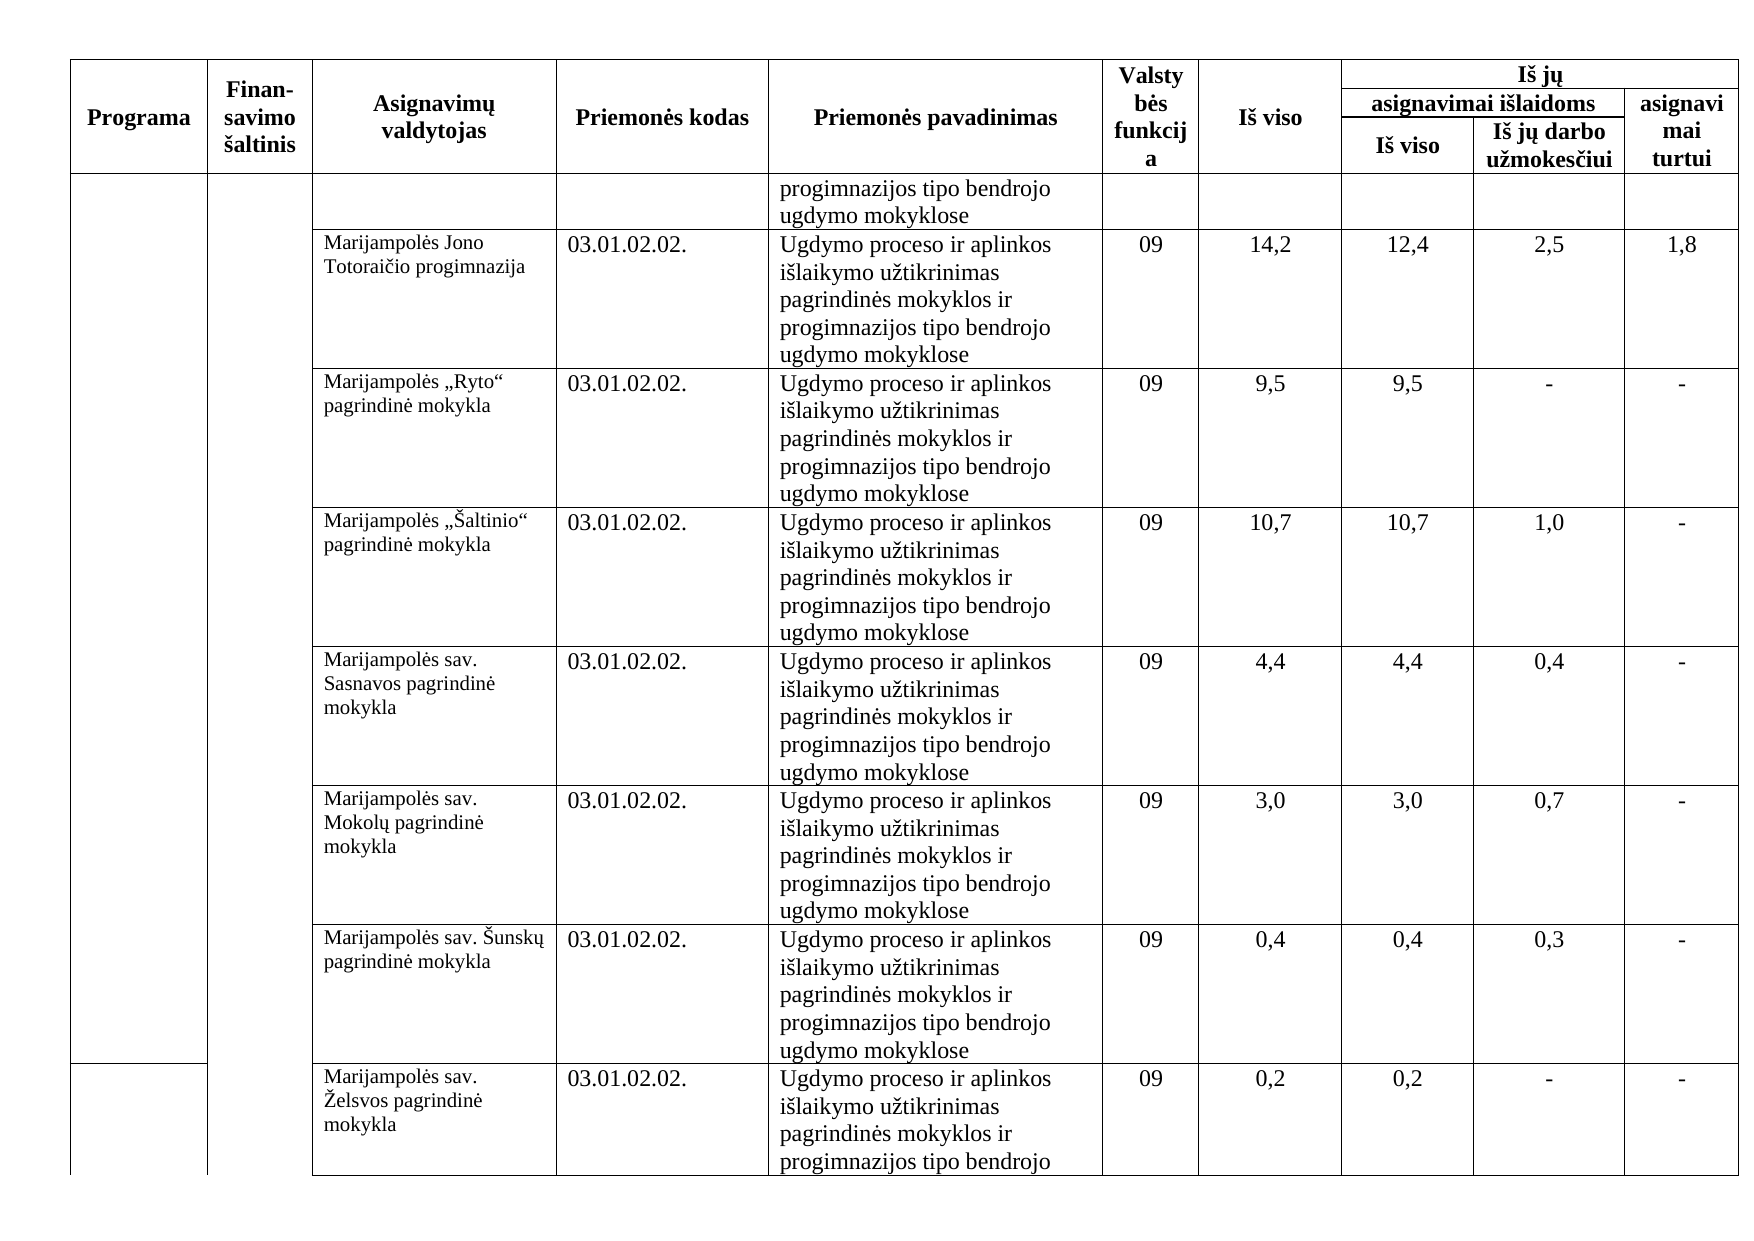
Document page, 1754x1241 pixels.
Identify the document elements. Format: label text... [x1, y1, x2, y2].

table_cell Ugdymo proceso ir aplinkos išlaikymo užtikrinimas pagrindinės mokyklos ir progimnazijos tipo bendrojo ugdymo mokyklose [769, 786, 1102, 924]
table_cell [71, 1064, 207, 1175]
table_cell 09 [1103, 786, 1198, 924]
table_cell - [1625, 174, 1738, 229]
table_cell 03.01.02.02. [557, 230, 768, 368]
table_cell 03.01.02.02. [557, 925, 768, 1063]
table_cell Marijampolės sav. Mokolų pagrindinė mokykla [313, 786, 556, 924]
table_cell Iš viso [1342, 118, 1473, 173]
table_cell 0,7 [1474, 786, 1624, 924]
table_cell 10,7 [1342, 508, 1473, 646]
table_cell 09 [1103, 230, 1198, 368]
table_cell 03.01.02.02. [557, 508, 768, 646]
table_cell 1,0 [1474, 508, 1624, 646]
table_cell [1474, 174, 1624, 229]
table_cell 0,2 [1199, 1064, 1341, 1175]
table_cell [1103, 174, 1198, 229]
table_cell Marijampolės „Ryto“ pagrindinė mokykla [313, 369, 556, 507]
table_cell 09 [1103, 1064, 1198, 1175]
table_cell - [1625, 786, 1738, 924]
table_cell Ugdymo proceso ir aplinkos išlaikymo užtikrinimas pagrindinės mokyklos ir progimnazijos tipo bendrojo ugdymo mokyklose [769, 369, 1102, 507]
table_cell 2,5 [1474, 230, 1624, 368]
table_cell Ugdymo proceso ir aplinkos išlaikymo užtikrinimas pagrindinės mokyklos ir progimnazijos tipo bendrojo ugdymo mokyklose [769, 508, 1102, 646]
table_cell - [1625, 647, 1738, 785]
table_cell 9,5 [1199, 369, 1341, 507]
table_cell Marijampolės sav. Sasnavos pagrindinė mokykla [313, 647, 556, 785]
table_cell Marijampolės „Šaltinio“ pagrindinė mokykla [313, 508, 556, 646]
table_header Priemonės kodas [557, 60, 768, 173]
table_cell [1199, 174, 1341, 229]
table_cell 0,4 [1342, 925, 1473, 1063]
table_cell asignavimai turtui įsigyti [1625, 89, 1738, 173]
table_header Asignavimų valdytojas [313, 60, 556, 173]
table_cell 4,4 [1342, 647, 1473, 785]
table_cell progimnazijos tipo bendrojo ugdymo mokyklose [769, 174, 1102, 229]
table_cell 03.01.02.02. [557, 647, 768, 785]
table_cell Marijampolės Jono Totoraičio progimnazija [313, 230, 556, 368]
table_cell 3,0 [1199, 786, 1341, 924]
table_header Finan-savimo šaltinis [208, 60, 312, 173]
table_cell [71, 174, 207, 924]
table_cell [208, 924, 312, 1175]
table_header Valstybės funkcija [1103, 60, 1198, 173]
table_cell 0,4 [1199, 925, 1341, 1063]
table_cell [313, 174, 556, 229]
table_cell 03.01.02.02. [557, 1064, 768, 1175]
table_cell Ugdymo proceso ir aplinkos išlaikymo užtikrinimas pagrindinės mokyklos ir progimnazijos tipo bendrojo ugdymo mokyklose [769, 647, 1102, 785]
table_cell - [1625, 508, 1738, 646]
table_cell 14,2 [1199, 230, 1341, 368]
table_cell Iš jų darbo užmokesčiui [1474, 118, 1624, 173]
table_cell asignavimai išlaidoms [1342, 89, 1624, 116]
table_cell - [1625, 1064, 1738, 1175]
table_cell [71, 924, 207, 1063]
table_cell [1342, 174, 1473, 229]
table_cell Marijampolės sav. Šunskų pagrindinė mokykla [313, 925, 556, 1063]
table_cell 09 [1103, 925, 1198, 1063]
table_cell 12,4 [1342, 230, 1473, 368]
table_cell - [1625, 925, 1738, 1063]
table_cell 03.01.02.02. [557, 369, 768, 507]
table_cell Ugdymo proceso ir aplinkos išlaikymo užtikrinimas pagrindinės mokyklos ir progimnazijos tipo bendrojo [769, 1064, 1102, 1175]
table_cell 1,8 [1625, 230, 1738, 368]
table_cell [557, 174, 768, 229]
table_cell Ugdymo proceso ir aplinkos išlaikymo užtikrinimas pagrindinės mokyklos ir progimnazijos tipo bendrojo ugdymo mokyklose [769, 925, 1102, 1063]
table_header Iš viso [1199, 60, 1341, 173]
table_cell 0,2 [1342, 1064, 1473, 1175]
table_cell 3,0 [1342, 786, 1473, 924]
table_cell 03.01.02.02. [557, 786, 768, 924]
table_cell [208, 174, 312, 924]
table_cell 9,5 [1342, 369, 1473, 507]
table_cell 0,3 [1474, 925, 1624, 1063]
table_cell - [1625, 369, 1738, 507]
table_cell Ugdymo proceso ir aplinkos išlaikymo užtikrinimas pagrindinės mokyklos ir progimnazijos tipo bendrojo ugdymo mokyklose [769, 230, 1102, 368]
table_cell 10,7 [1199, 508, 1341, 646]
table_cell 09 [1103, 369, 1198, 507]
table_cell 09 [1103, 508, 1198, 646]
table_header Programa [71, 60, 207, 173]
table_cell Marijampolės sav. Želsvos pagrindinė mokykla [313, 1064, 556, 1175]
table_cell 09 [1103, 647, 1198, 785]
table_header Priemonės pavadinimas [769, 60, 1102, 173]
table_cell 4,4 [1199, 647, 1341, 785]
table_cell 0,4 [1474, 647, 1624, 785]
table_cell - [1474, 1064, 1624, 1175]
table_header Iš jų [1342, 60, 1738, 88]
table_cell - [1474, 369, 1624, 507]
